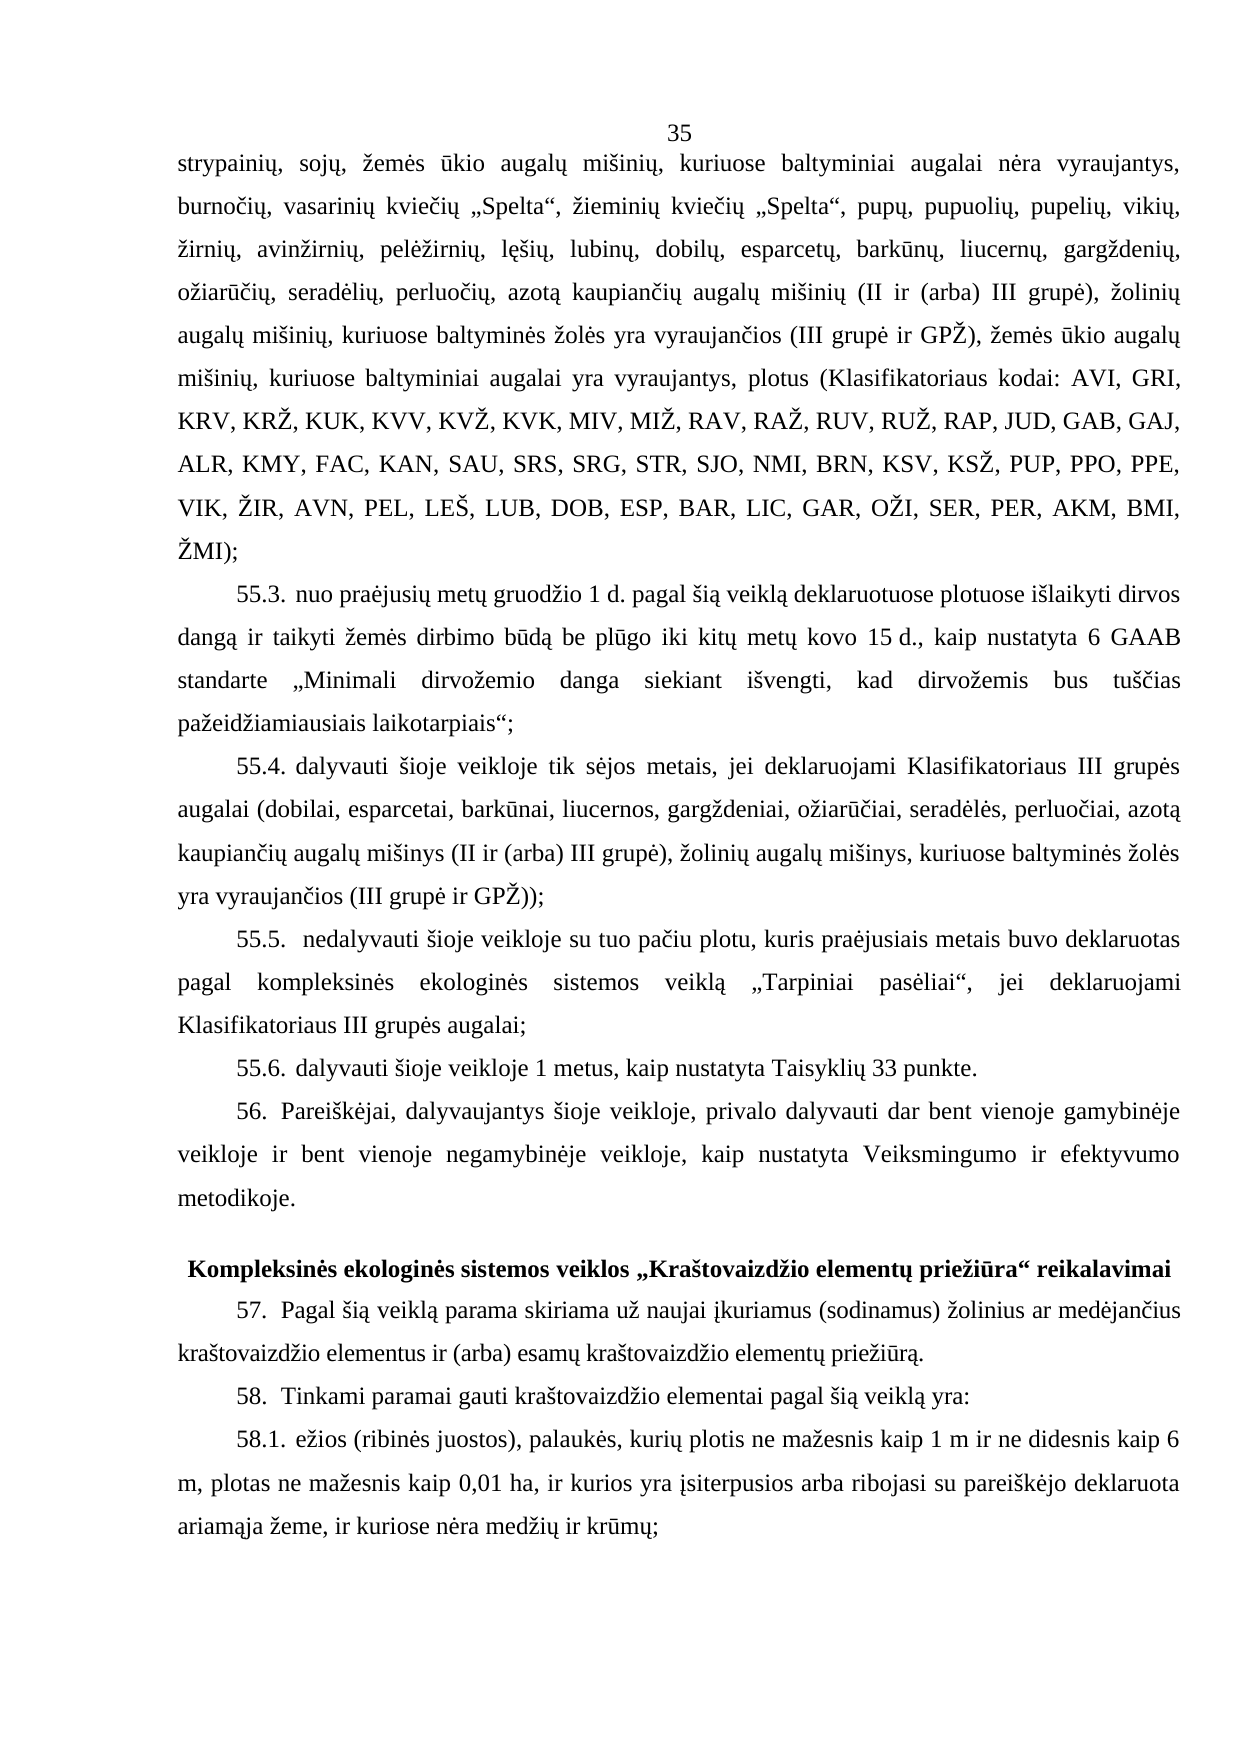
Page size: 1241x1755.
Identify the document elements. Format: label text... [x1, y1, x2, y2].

text strypainių, sojų, žemės ūkio augalų mišinių, kuriuose baltyminiai augalai nėra vyraujantys, burnočių, vasarinių kviečių „Spelta“, žieminių kviečių „Spelta“, pupų, pupuolių, pupelių, vikių, žirnių, avinžirnių, pelėžirnių, lęšių, lubinų, dobilų, esparcetų, barkūnų, liucernų, gargždenių, ožiarūčių, seradėlių, perluočių, azotą kaupiančių augalų mišinių (II ir (arba) III grupė), žolinių augalų mišinių, kuriuose baltyminės žolės yra vyraujančios (III grupė ir GPŽ), žemės ūkio augalų mišinių, kuriuose baltyminiai augalai yra vyraujantys, plotus (Klasifikatoriaus kodai: AVI, GRI, KRV, KRŽ, KUK, KVV, KVŽ, KVK, MIV, MIŽ, RAV, RAŽ, RUV, RUŽ, RAP, JUD, GAB, GAJ, ALR, KMY, FAC, KAN, SAU, SRS, SRG, STR, SJO, NMI, BRN, KSV, KSŽ, PUP, PPO, PPE, VIK, ŽIR, AVN, PEL, LEŠ, LUB, DOB, ESP, BAR, LIC, GAR, OŽI, SER, PER, AKM, BMI, ŽMI); [177, 148, 1181, 564]
text Kompleksinės ekologinės sistemos veiklos „Kraštovaizdžio elementų priežiūra“ reikalavimai [177, 1254, 1181, 1283]
text 58.1. ežios (ribinės juostos), palaukės, kurių plotis ne mažesnis kaip 1 m ir ne didesnis kaip 6 m, plotas ne mažesnis kaip 0,01 ha, ir kurios yra įsiterpusios arba ribojasi su pareiškėjo deklaruota ariamąja žeme, ir kuriose nėra medžių ir krūmų; [177, 1424, 1181, 1539]
text 55.6. dalyvauti šioje veikloje 1 metus, kaip nustatyta Taisyklių 33 punkte. [177, 1053, 1181, 1082]
text 58. Tinkami paramai gauti kraštovaizdžio elementai pagal šią veiklą yra: [177, 1381, 1181, 1410]
text 55.4. dalyvauti šioje veikloje tik sėjos metais, jei deklaruojami Klasifikatoriaus III grupės augalai (dobilai, esparcetai, barkūnai, liucernos, gargždeniai, ožiarūčiai, seradėlės, perluočiai, azotą kaupiančių augalų mišinys (II ir (arba) III grupė), žolinių augalų mišinys, kuriuose baltyminės žolės yra vyraujančios (III grupė ir GPŽ)); [177, 751, 1181, 909]
text 55.5. nedalyvauti šioje veikloje su tuo pačiu plotu, kuris praėjusiais metais buvo deklaruotas pagal kompleksinės ekologinės sistemos veiklą „Tarpiniai pasėliai“, jei deklaruojami Klasifikatoriaus III grupės augalai; [177, 924, 1181, 1039]
text 57. Pagal šią veiklą parama skiriama už naujai įkuriamus (sodinamus) žolinius ar medėjančius kraštovaizdžio elementus ir (arba) esamų kraštovaizdžio elementų priežiūrą. [177, 1295, 1181, 1367]
text 55.3. nuo praėjusių metų gruodžio 1 d. pagal šią veiklą deklaruotuose plotuose išlaikyti dirvos dangą ir taikyti žemės dirbimo būdą be plūgo iki kitų metų kovo 15 d., kaip nustatyta 6 GAAB standarte „Minimali dirvožemio danga siekiant išvengti, kad dirvožemis bus tuščias pažeidžiamiausiais laikotarpiais“; [177, 579, 1181, 737]
text 56. Pareiškėjai, dalyvaujantys šioje veikloje, privalo dalyvauti dar bent vienoje gamybinėje veikloje ir bent vienoje negamybinėje veikloje, kaip nustatyta Veiksmingumo ir efektyvumo metodikoje. [177, 1096, 1181, 1211]
